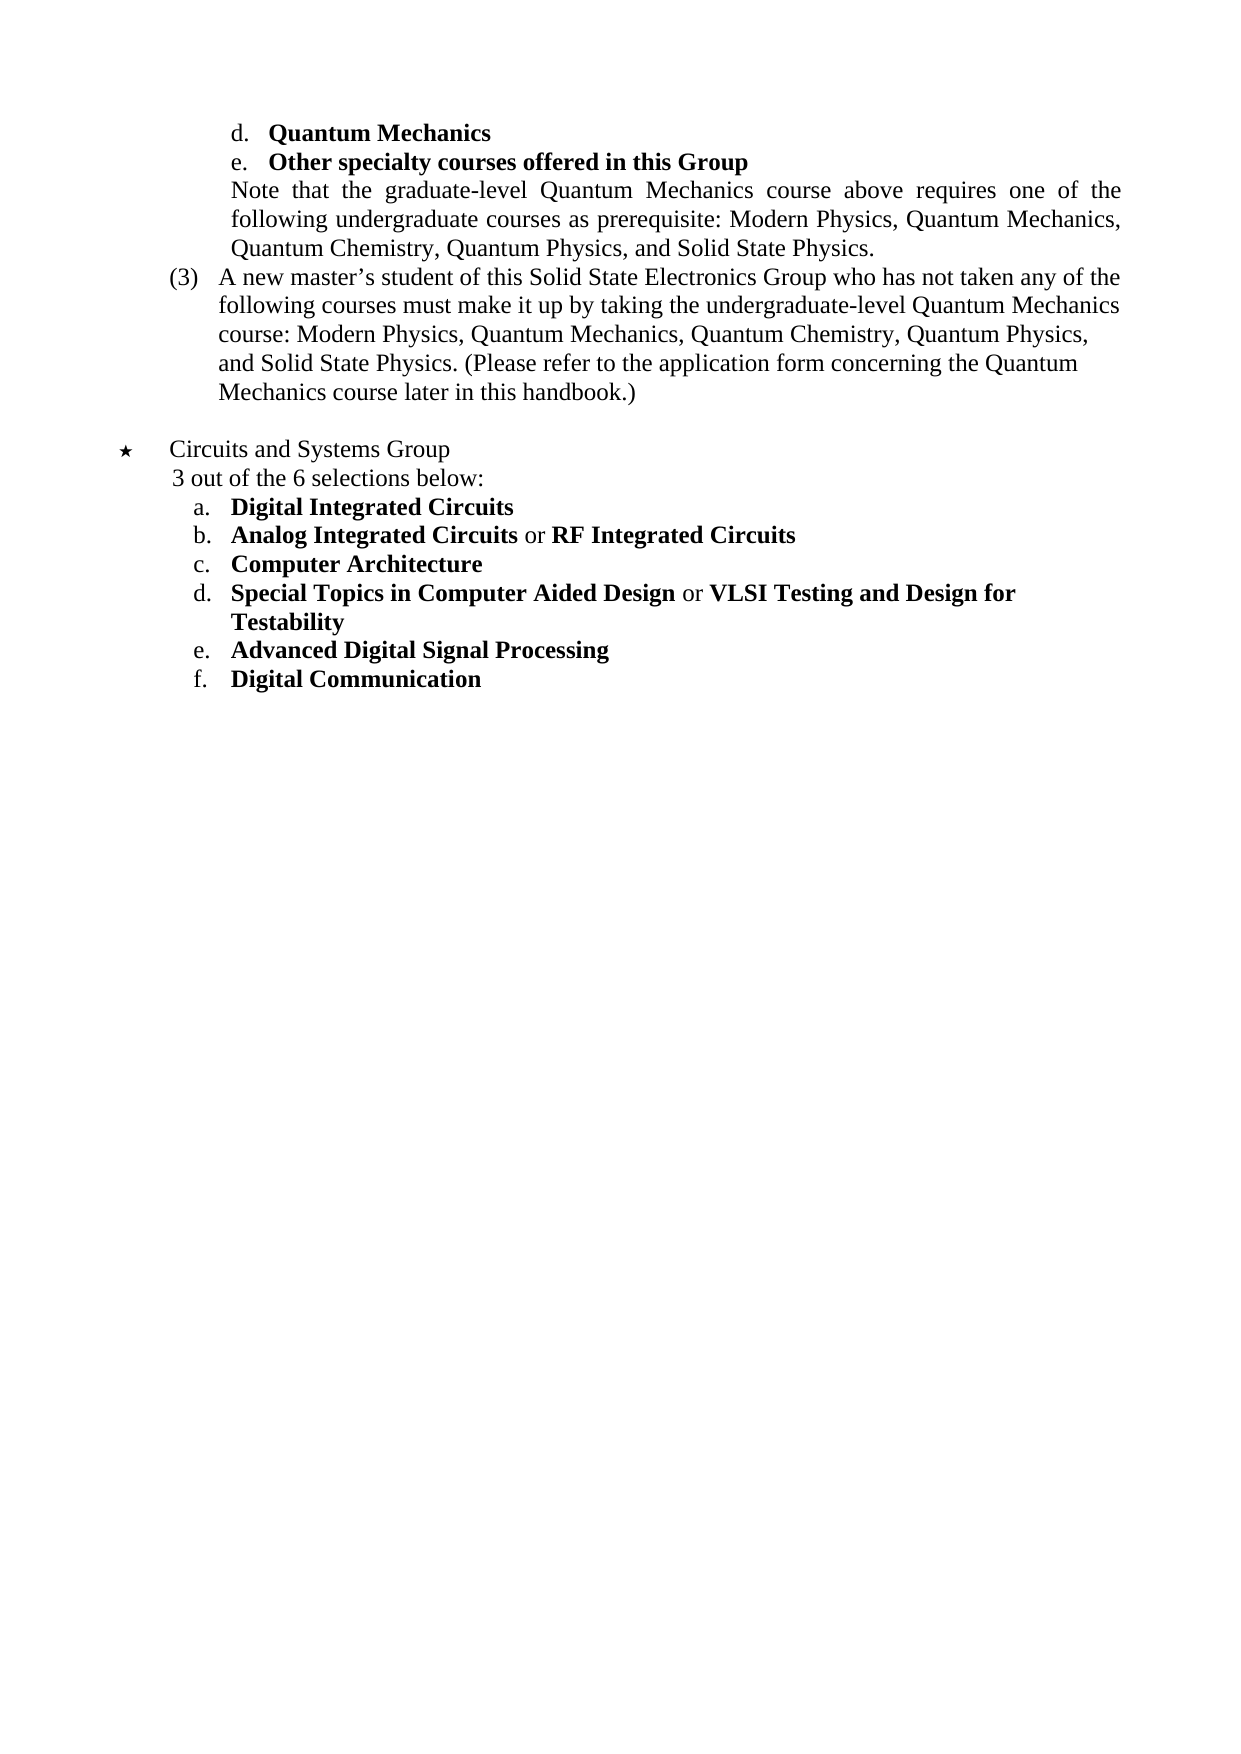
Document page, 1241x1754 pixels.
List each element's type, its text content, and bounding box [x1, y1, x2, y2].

list Advanced Digital Signal Processing [193, 636, 1122, 664]
text ★ Circuits and Systems Group [118, 434, 1122, 463]
list Analog Integrated Circuits or RF Integrated Circuits [193, 521, 1122, 549]
text Note that the graduate-level Quantum Mechanics course above requires one of the following undergraduate courses as prerequisite: Modern Physics, Quantum Mechanics, Quantum Chemistry, Quantum Physics, and Solid State Physics. [231, 176, 1122, 262]
list Computer Architecture [193, 549, 1122, 578]
list Quantum Mechanics [231, 118, 1122, 147]
list Digital Integrated Circuits [193, 492, 1122, 521]
list Special Topics in Computer Aided Design or VLSI Testing and Design for Testability [193, 578, 1122, 636]
text 3 out of the 6 selections below: [118, 463, 1122, 492]
list A new master’s student of this Solid State Electronics Group who has not taken any of the following courses must make it up by taking the undergraduate-level Quantum Mechanics course: Modern Physics, Quantum Mechanics, Quantum Chemistry, Quantum Physics, and Solid State Physics. (Please refer to the application form concerning the Quantum Mechanics course later in this handbook.) [169, 262, 1122, 406]
list Other specialty courses offered in this Group [231, 147, 1122, 176]
list Digital Communication [193, 664, 1122, 693]
